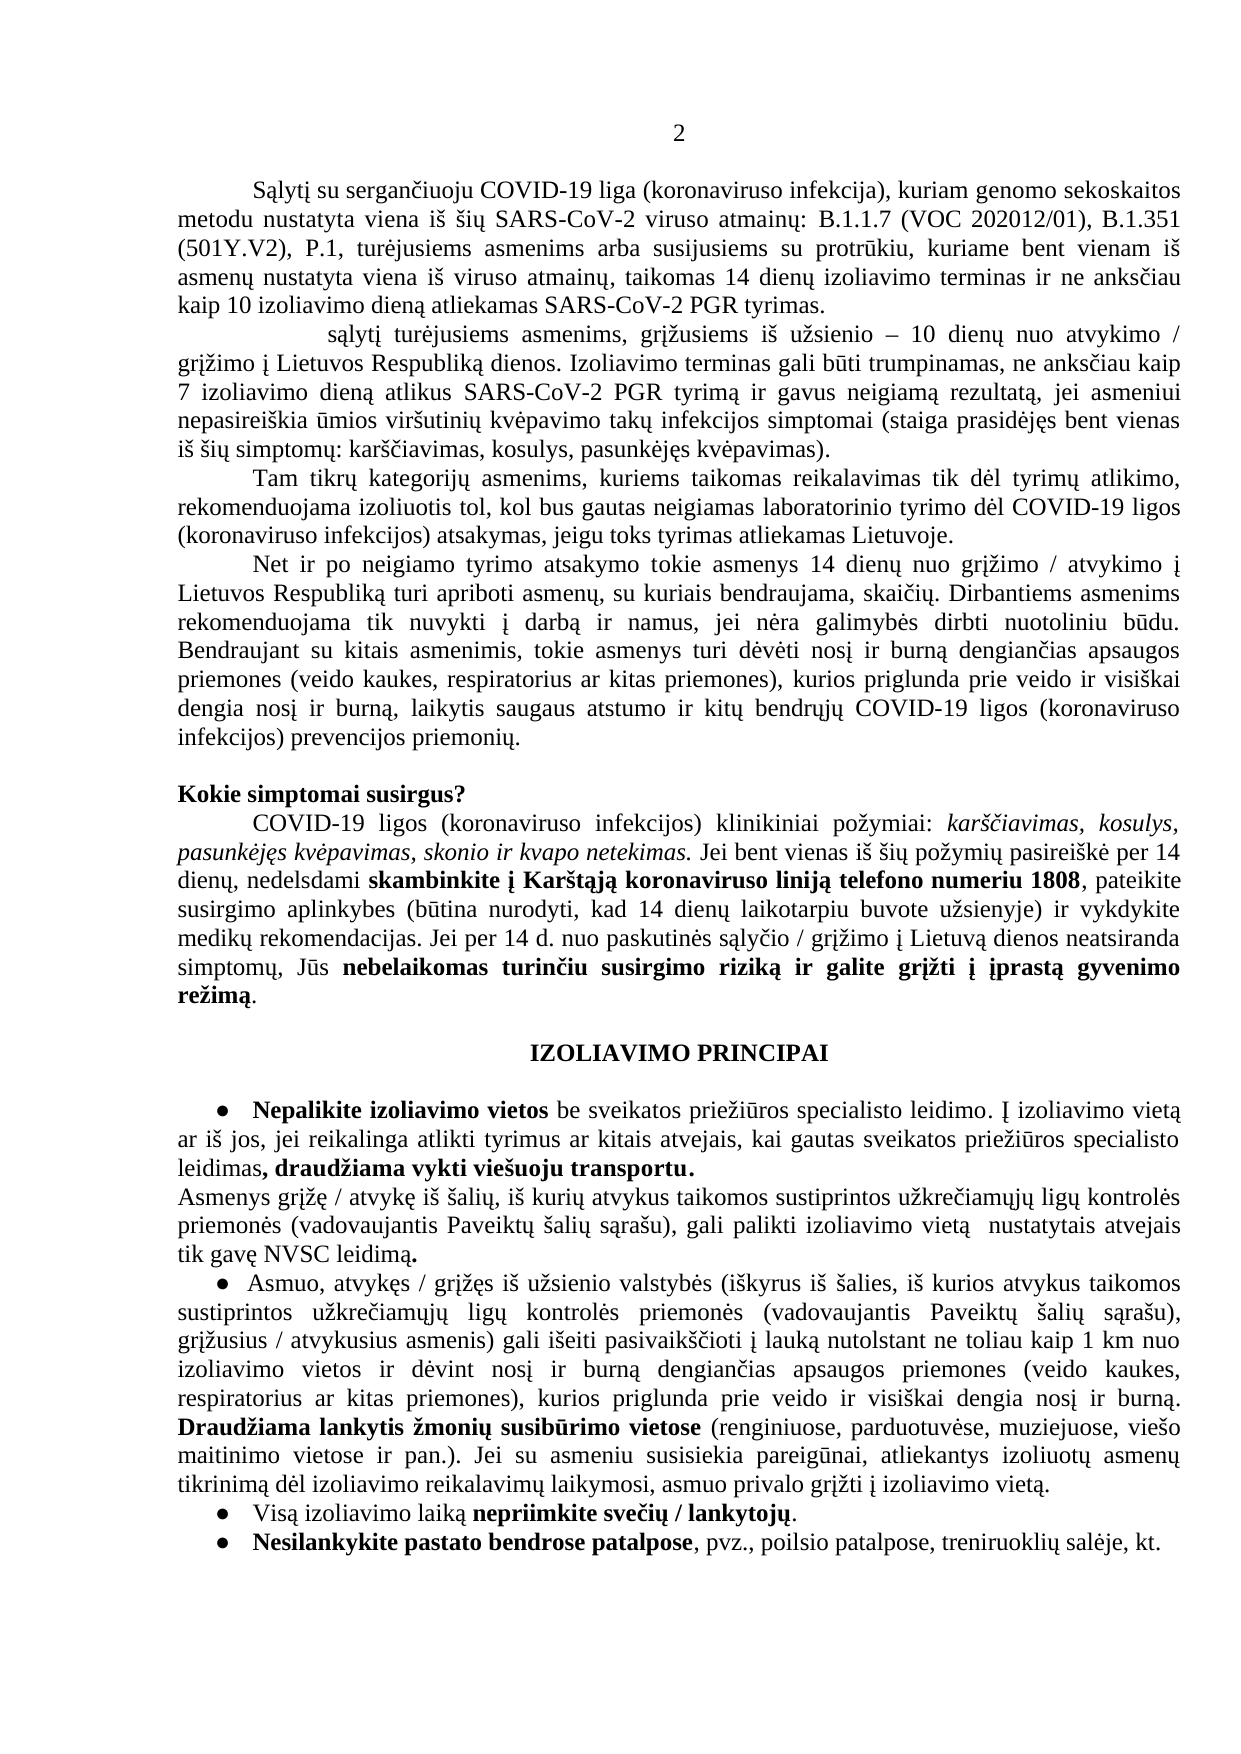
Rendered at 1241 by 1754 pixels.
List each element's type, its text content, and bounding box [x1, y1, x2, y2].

text  sąlytį turėjusiems asmenims, grįžusiems iš užsienio – 10 dienų nuo atvykimo / grįžimo į Lietuvos Respubliką dienos. Izoliavimo terminas gali būti trumpinamas, ne anksčiau kaip 7 izoliavimo dieną atlikus SARS-CoV-2 PGR tyrimą ir gavus neigiamą rezultatą, jei asmeniui nepasireiškia ūmios viršutinių kvėpavimo takų infekcijos simptomai (staiga prasidėjęs bent vienas iš šių simptomų: karščiavimas, kosulys, pasunkėjęs kvėpavimas). [177, 319, 1181, 463]
text Kokie simptomai susirgus? [177, 779, 1181, 808]
text ● Nesilankykite pastato bendrose patalpose, pvz., poilsio patalpose, treniruoklių salėje, kt. [177, 1527, 1181, 1556]
text Net ir po neigiamo tyrimo atsakymo tokie asmenys 14 dienų nuo grįžimo / atvykimo į Lietuvos Respubliką turi apriboti asmenų, su kuriais bendraujama, skaičių. Dirbantiems asmenims rekomenduojama tik nuvykti į darbą ir namus, jei nėra galimybės dirbti nuotoliniu būdu. Bendraujant su kitais asmenimis, tokie asmenys turi dėvėti nosį ir burną dengiančias apsaugos priemones (veido kaukes, respiratorius ar kitas priemones), kurios priglunda prie veido ir visiškai dengia nosį ir burną, laikytis saugaus atstumo ir kitų bendrųjų COVID-19 ligos (koronaviruso infekcijos) prevencijos priemonių. [177, 549, 1181, 751]
text COVID-19 ligos (koronaviruso infekcijos) klinikiniai požymiai: karščiavimas, kosulys, pasunkėjęs kvėpavimas, skonio ir kvapo netekimas. Jei bent vienas iš šių požymių pasireiškė per 14 dienų, nedelsdami skambinkite į Karštąją koronaviruso liniją telefono numeriu 1808, pateikite susirgimo aplinkybes (būtina nurodyti, kad 14 dienų laikotarpiu buvote užsienyje) ir vykdykite medikų rekomendacijas. Jei per 14 d. nuo paskutinės sąlyčio / grįžimo į Lietuvą dienos neatsiranda simptomų, Jūs nebelaikomas turinčiu susirgimo riziką ir galite grįžti į įprastą gyvenimo režimą. [177, 808, 1181, 1009]
text ● Nepalikite izoliavimo vietos be sveikatos priežiūros specialisto leidimo. Į izoliavimo vietą ar iš jos, jei reikalinga atlikti tyrimus ar kitais atvejais, kai gautas sveikatos priežiūros specialisto leidimas, draudžiama vykti viešuoju transportu. [177, 1096, 1181, 1182]
text Asmenys grįžę / atvykę iš šalių, iš kurių atvykus taikomos sustiprintos užkrečiamųjų ligų kontrolės priemonės (vadovaujantis Paveiktų šalių sąrašu), gali palikti izoliavimo vietą nustatytais atvejais tik gavę NVSC leidimą. [177, 1182, 1181, 1268]
text Tam tikrų kategorijų asmenims, kuriems taikomas reikalavimas tik dėl tyrimų atlikimo, rekomenduojama izoliuotis tol, kol bus gautas neigiamas laboratorinio tyrimo dėl COVID-19 ligos (koronaviruso infekcijos) atsakymas, jeigu toks tyrimas atliekamas Lietuvoje. [177, 463, 1181, 549]
text Sąlytį su sergančiuoju COVID-19 liga (koronaviruso infekcija), kuriam genomo sekoskaitos metodu nustatyta viena iš šių SARS-CoV-2 viruso atmainų: B.1.1.7 (VOC 202012/01), B.1.351 (501Y.V2), P.1, turėjusiems asmenims arba susijusiems su protrūkiu, kuriame bent vienam iš asmenų nustatyta viena iš viruso atmainų, taikomas 14 dienų izoliavimo terminas ir ne anksčiau kaip 10 izoliavimo dieną atliekamas SARS-CoV-2 PGR tyrimas. [177, 176, 1181, 319]
text ● Asmuo, atvykęs / grįžęs iš užsienio valstybės (iškyrus iš šalies, iš kurios atvykus taikomos sustiprintos užkrečiamųjų ligų kontrolės priemonės (vadovaujantis Paveiktų šalių sąrašu), grįžusius / atvykusius asmenis) gali išeiti pasivaikščioti į lauką nutolstant ne toliau kaip 1 km nuo izoliavimo vietos ir dėvint nosį ir burną dengiančias apsaugos priemones (veido kaukes, respiratorius ar kitas priemones), kurios priglunda prie veido ir visiškai dengia nosį ir burną. Draudžiama lankytis žmonių susibūrimo vietose (renginiuose, parduotuvėse, muziejuose, viešo maitinimo vietose ir pan.). Jei su asmeniu susisiekia pareigūnai, atliekantys izoliuotų asmenų tikrinimą dėl izoliavimo reikalavimų laikymosi, asmuo privalo grįžti į izoliavimo vietą. [177, 1268, 1181, 1498]
text izoliavimo PRINCIPAI [177, 1038, 1181, 1067]
text ● Visą izoliavimo laiką nepriimkite svečių / lankytojų. [177, 1498, 1181, 1527]
